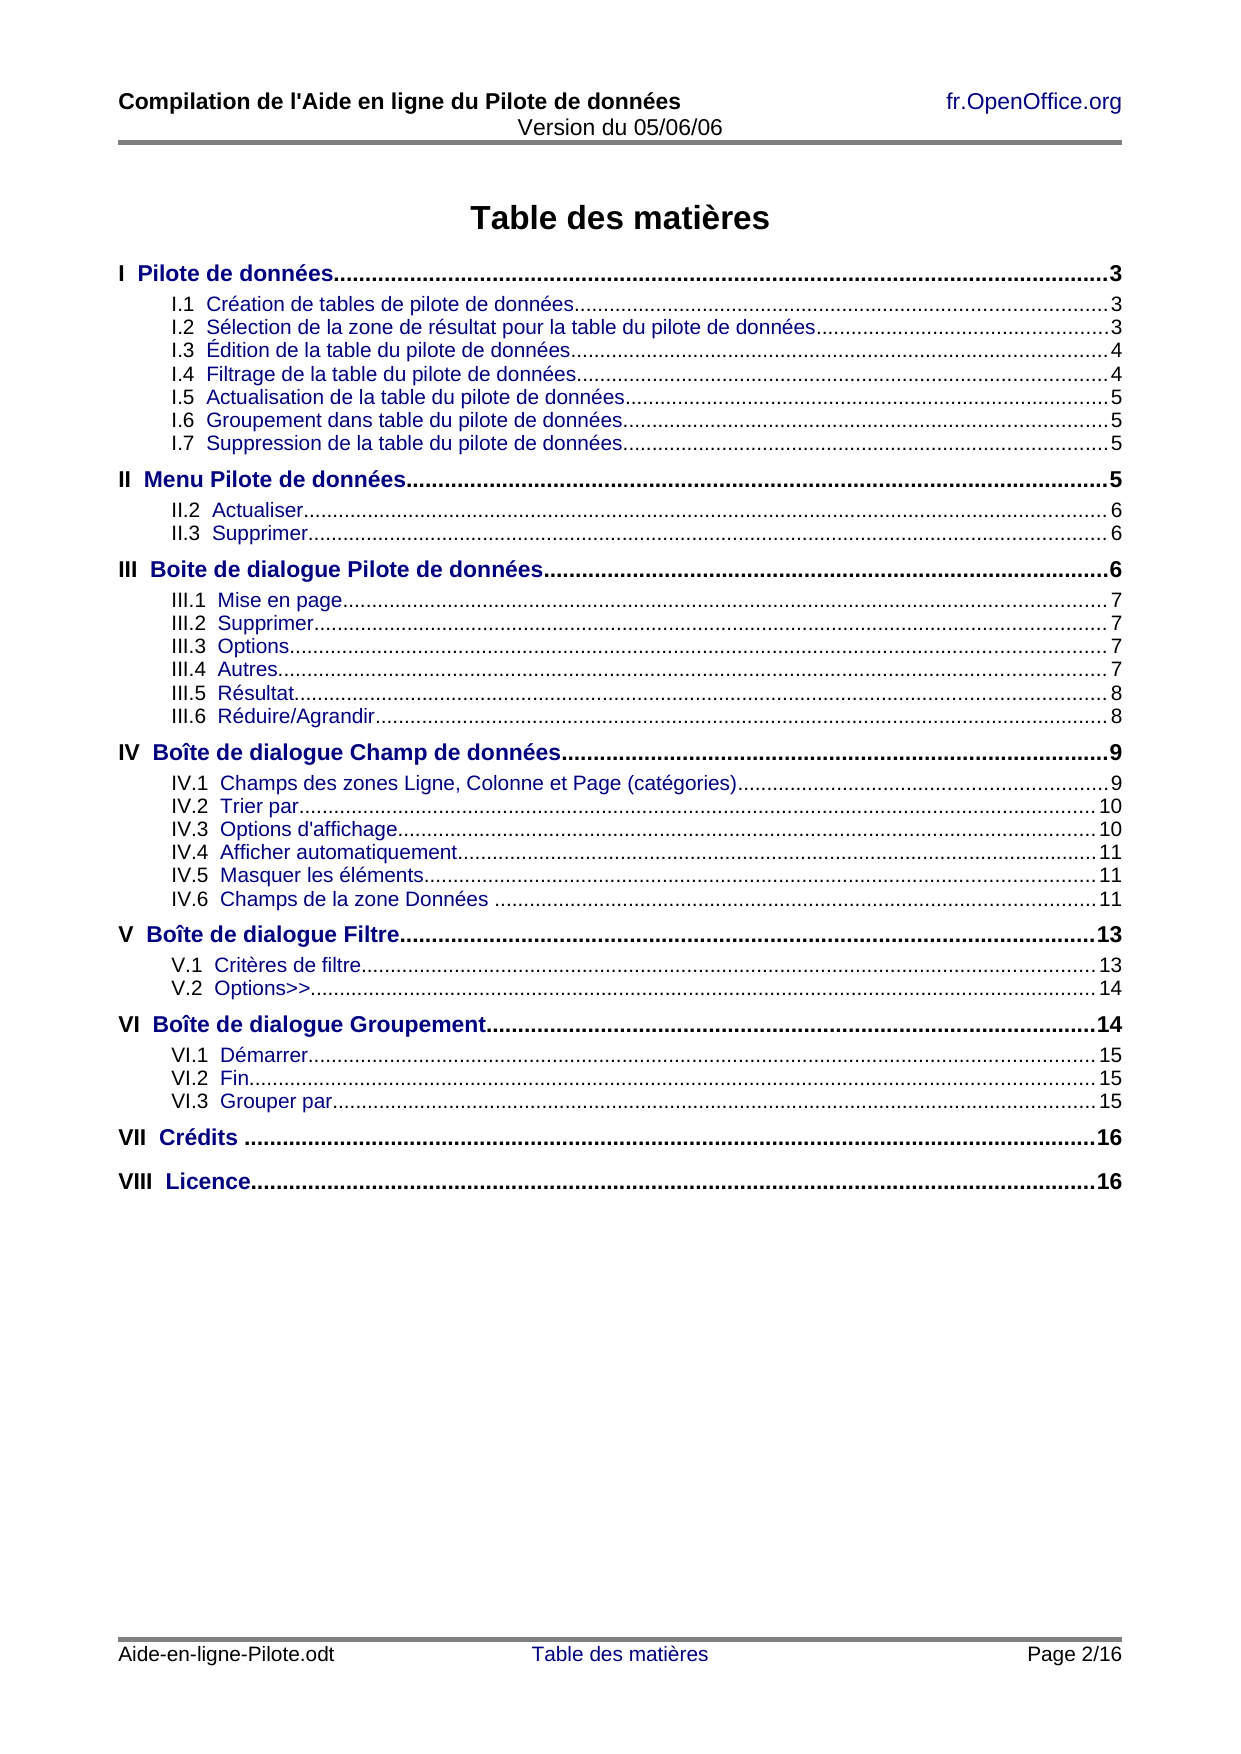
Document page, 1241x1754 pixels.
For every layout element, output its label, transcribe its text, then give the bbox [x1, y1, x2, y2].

text V Boîte de dialogue Filtre 13 [118, 922, 1122, 948]
text III.1 Mise en page 7 [171, 588, 1122, 612]
text I.7 Suppression de la table du pilote de données 5 [171, 432, 1122, 455]
text IV.2 Trier par 10 [171, 794, 1122, 817]
text IV Boîte de dialogue Champ de données 9 [118, 739, 1122, 765]
text I.2 Sélection de la zone de résultat pour la table du pilote de données 3 [171, 316, 1122, 339]
text III.5 Résultat 8 [171, 681, 1122, 704]
text II Menu Pilote de données 5 [118, 467, 1122, 493]
text II.2 Actualiser 6 [171, 498, 1122, 522]
text III.2 Supprimer 7 [171, 612, 1122, 635]
text IV.5 Masquer les éléments 11 [171, 864, 1122, 887]
text III.4 Autres 7 [171, 658, 1122, 681]
text III Boite de dialogue Pilote de données 6 [118, 557, 1122, 582]
text VIII Licence 16 [118, 1168, 1122, 1194]
text VI.1 Démarrer 15 [171, 1043, 1122, 1067]
text III.3 Options 7 [171, 635, 1122, 658]
text V.2 Options>> 14 [171, 977, 1122, 1000]
text I.1 Création de tables de pilote de données 3 [171, 293, 1122, 316]
text I Pilote de données 3 [118, 261, 1122, 287]
text IV.4 Afficher automatiquement 11 [171, 841, 1122, 864]
text I.5 Actualisation de la table du pilote de données 5 [171, 386, 1122, 409]
text II.3 Supprimer 6 [171, 522, 1122, 545]
text I.6 Groupement dans table du pilote de données 5 [171, 409, 1122, 432]
text IV.3 Options d'affichage 10 [171, 817, 1122, 841]
subtitle Table des matières [118, 199, 1122, 237]
text V.1 Critères de filtre 13 [171, 954, 1122, 977]
text I.4 Filtrage de la table du pilote de données 4 [171, 362, 1122, 386]
text III.6 Réduire/Agrandir 8 [171, 704, 1122, 728]
text IV.1 Champs des zones Ligne, Colonne et Page (catégories) 9 [171, 771, 1122, 794]
text VI Boîte de dialogue Groupement 14 [118, 1012, 1122, 1038]
text IV.6 Champs de la zone Données 11 [171, 887, 1122, 910]
text VII Crédits 16 [118, 1125, 1122, 1151]
text I.3 Édition de la table du pilote de données 4 [171, 339, 1122, 362]
text VI.2 Fin 15 [171, 1067, 1122, 1090]
text VI.3 Grouper par 15 [171, 1090, 1122, 1113]
